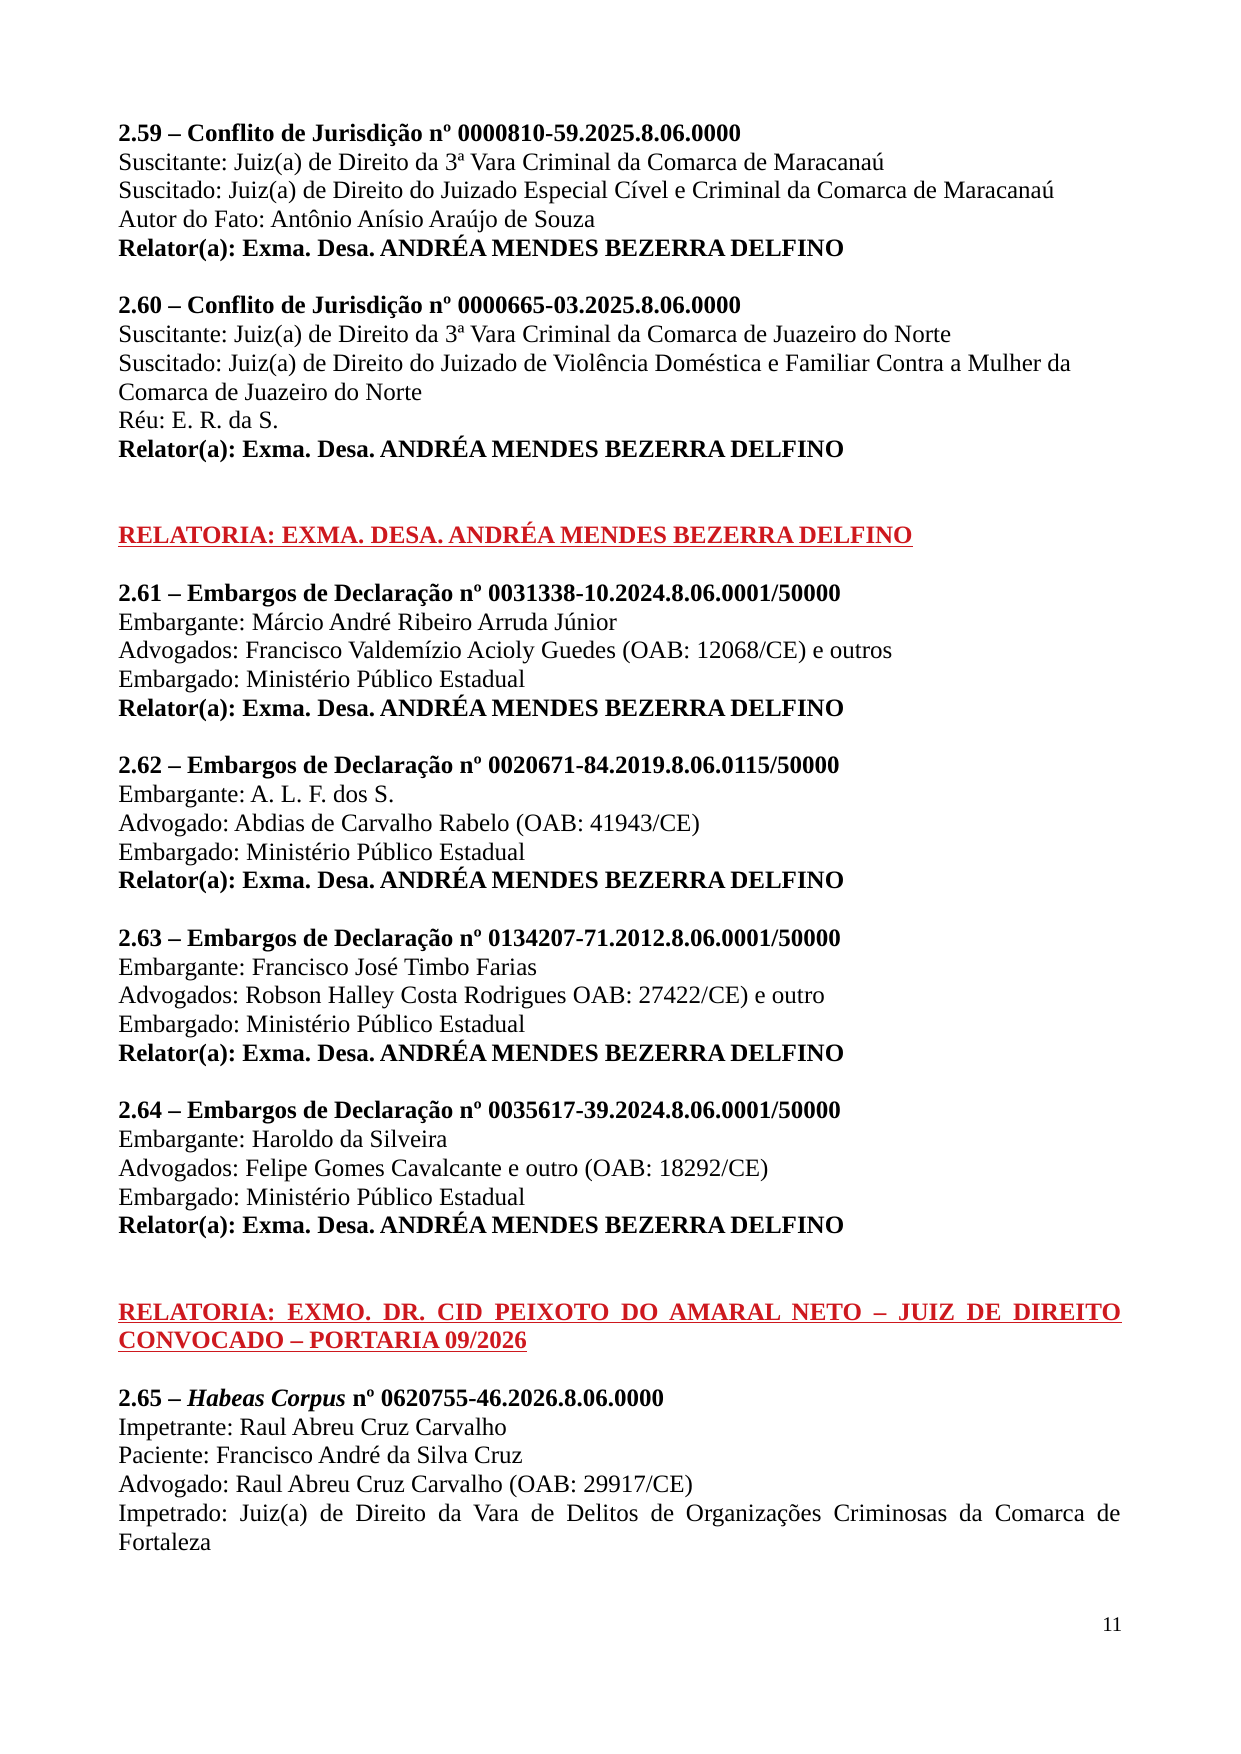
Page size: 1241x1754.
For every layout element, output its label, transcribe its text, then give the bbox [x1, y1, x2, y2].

text Relator(a): Exma. Desa. ANDRÉA MENDES BEZERRA DELFINO [118, 233, 1122, 262]
text RELATORIA: EXMO. DR. CID PEIXOTO DO AMARAL NETO – JUIZ DE DIREITO [118, 1297, 1122, 1322]
text 2.60 – Conflito de Jurisdição nº 0000665-03.2025.8.06.0000 [118, 291, 1122, 319]
text Embargante: Francisco José Timbo Farias [118, 952, 1122, 981]
text Suscitante: Juiz(a) de Direito da 3ª Vara Criminal da Comarca de Maracanaú [118, 147, 1122, 176]
text Embargado: Ministério Público Estadual [118, 1182, 1122, 1211]
text Advogados: Felipe Gomes Cavalcante e outro (OAB: 18292/CE) [118, 1153, 1122, 1182]
text Relator(a): Exma. Desa. ANDRÉA MENDES BEZERRA DELFINO [118, 1211, 1122, 1239]
text Embargante: Márcio André Ribeiro Arruda Júnior [118, 607, 1122, 636]
text Advogado: Raul Abreu Cruz Carvalho (OAB: 29917/CE) [118, 1469, 1122, 1498]
text Suscitado: Juiz(a) de Direito do Juizado de Violência Doméstica e Familiar Contra a Mulher da Comarca de Juazeiro do Norte [118, 348, 1122, 406]
text Advogado: Abdias de Carvalho Rabelo (OAB: 41943/CE) [118, 808, 1122, 837]
text Relator(a): Exma. Desa. ANDRÉA MENDES BEZERRA DELFINO [118, 1038, 1122, 1067]
text 2.63 – Embargos de Declaração nº 0134207-71.2012.8.06.0001/50000 [118, 923, 1122, 952]
text Embargado: Ministério Público Estadual [118, 837, 1122, 866]
text Relator(a): Exma. Desa. ANDRÉA MENDES BEZERRA DELFINO [118, 434, 1122, 463]
text Embargado: Ministério Público Estadual [118, 664, 1122, 693]
text Autor do Fato: Antônio Anísio Araújo de Souza [118, 204, 1122, 233]
text 2.61 – Embargos de Declaração nº 0031338-10.2024.8.06.0001/50000 [118, 578, 1122, 607]
text Embargante: Haroldo da Silveira [118, 1124, 1122, 1153]
text Impetrante: Raul Abreu Cruz Carvalho [118, 1412, 1122, 1441]
text Relator(a): Exma. Desa. ANDRÉA MENDES BEZERRA DELFINO [118, 693, 1122, 722]
text Relator(a): Exma. Desa. ANDRÉA MENDES BEZERRA DELFINO [118, 866, 1122, 894]
text Embargado: Ministério Público Estadual [118, 1009, 1122, 1038]
text Réu: E. R. da S. [118, 406, 1122, 434]
text Embargante: A. L. F. dos S. [118, 779, 1122, 808]
text Suscitado: Juiz(a) de Direito do Juizado Especial Cível e Criminal da Comarca de Maracanaú [118, 176, 1122, 204]
text 2.59 – Conflito de Jurisdição nº 0000810-59.2025.8.06.0000 [118, 118, 1122, 147]
text 2.62 – Embargos de Declaração nº 0020671-84.2019.8.06.0115/50000 [118, 751, 1122, 779]
text 2.64 – Embargos de Declaração nº 0035617-39.2024.8.06.0001/50000 [118, 1096, 1122, 1124]
text Impetrado: Juiz(a) de Direito da Vara de Delitos de Organizações Criminosas da Comarca de Fortaleza [118, 1498, 1122, 1556]
text Advogados: Robson Halley Costa Rodrigues OAB: 27422/CE) e outro [118, 981, 1122, 1009]
text CONVOCADO – PORTARIA 09/2026 [118, 1323, 1122, 1354]
text 2.65 – Habeas Corpus nº 0620755-46.2026.8.06.0000 [118, 1383, 1122, 1412]
text Paciente: Francisco André da Silva Cruz [118, 1441, 1122, 1469]
text Advogados: Francisco Valdemízio Acioly Guedes (OAB: 12068/CE) e outros [118, 636, 1122, 664]
text RELATORIA: EXMA. DESA. ANDRÉA MENDES BEZERRA DELFINO [118, 521, 1122, 549]
text Suscitante: Juiz(a) de Direito da 3ª Vara Criminal da Comarca de Juazeiro do Norte [118, 319, 1122, 348]
